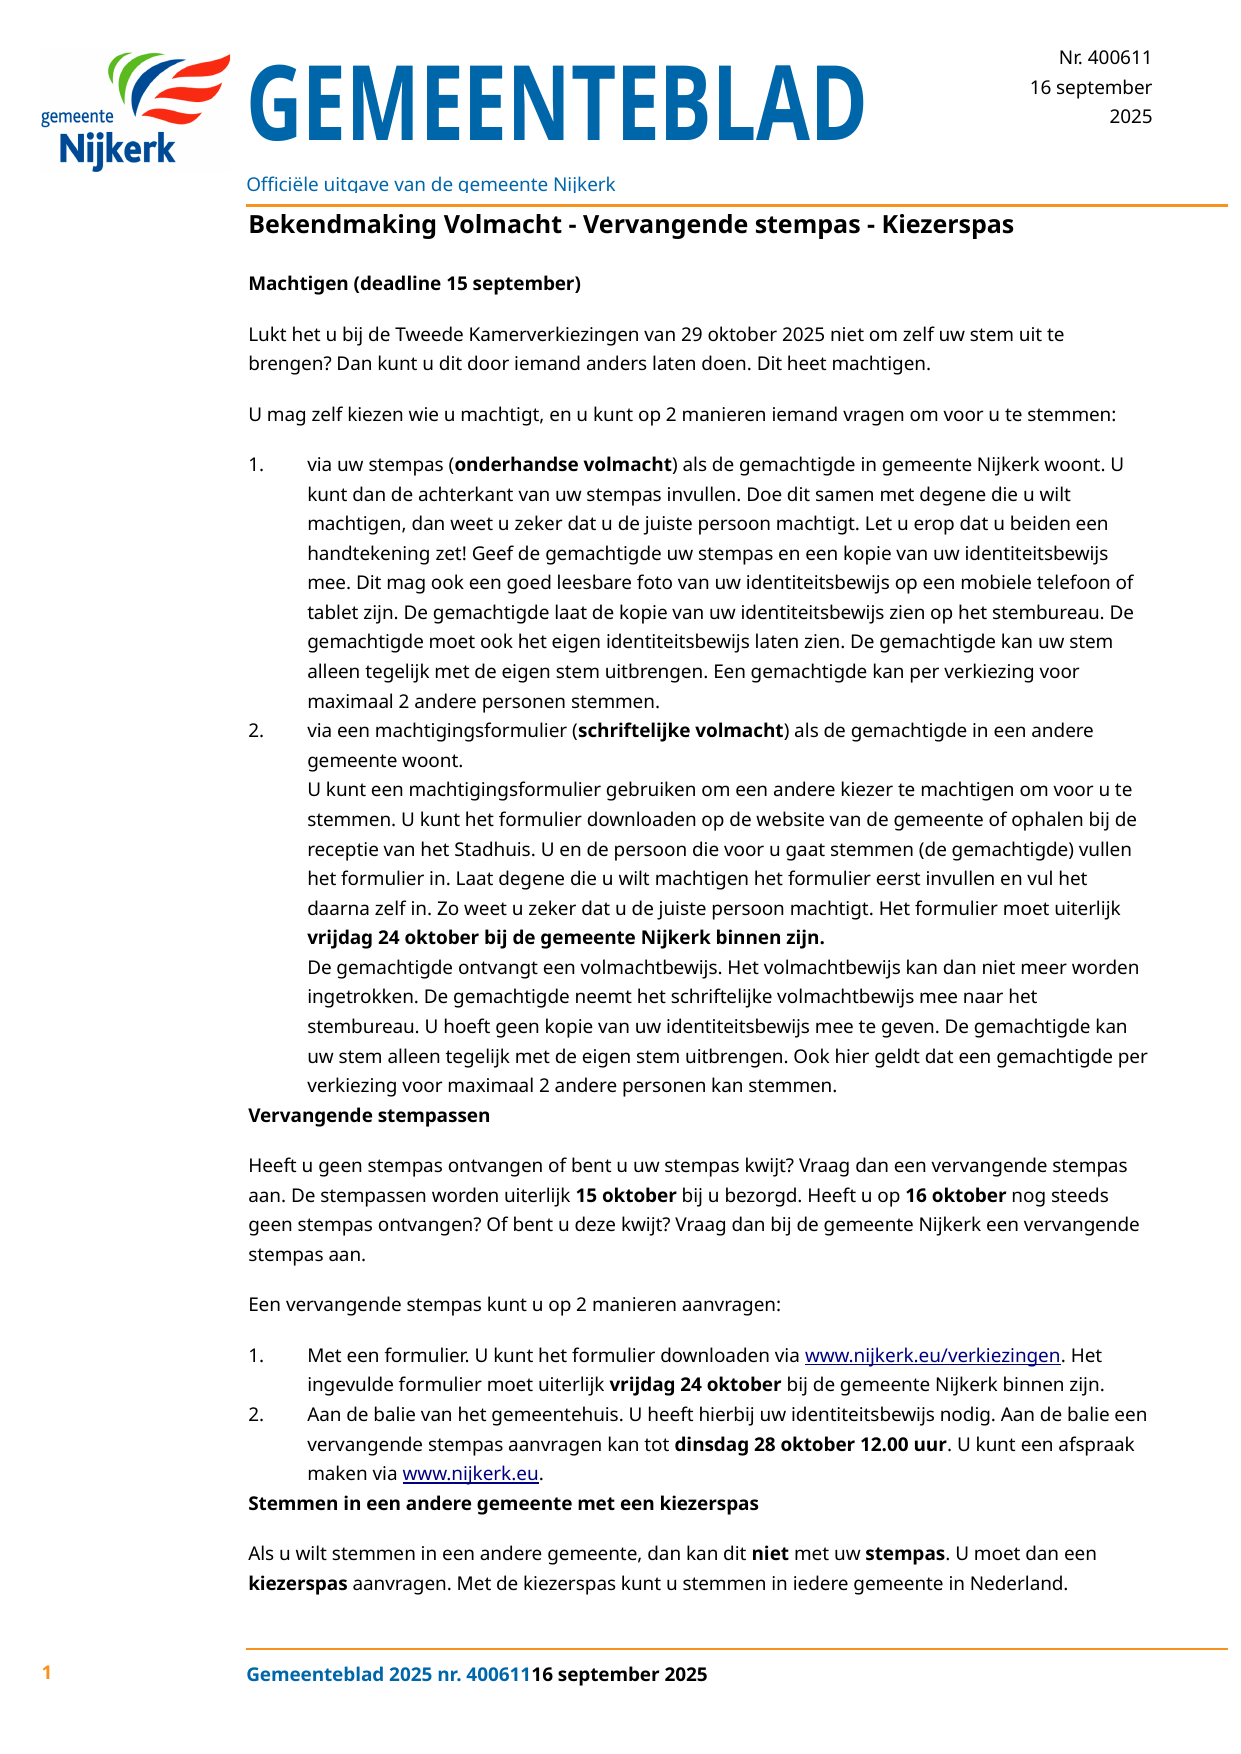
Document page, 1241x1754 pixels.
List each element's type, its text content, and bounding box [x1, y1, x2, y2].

text Een vervangende stempas kunt u op 2 manieren aanvragen: [248, 1292, 1152, 1317]
list via uw stempas (onderhandse volmacht) als de gemachtigde in gemeente Nijkerk woont. U kunt dan de achterkant van uw stempas invullen. Doe dit samen met degene die u wilt machtigen, dan weet u zeker dat u de juiste persoon machtigt. Let u erop dat u beiden een handtekening zet! Geef de gemachtigde uw stempas en een kopie van uw identiteitsbewijs mee. Dit mag ook een goed leesbare foto van uw identiteitsbewijs op een mobiele telefoon of tablet zijn. De gemachtigde laat de kopie van uw identiteitsbewijs zien op het stembureau. De gemachtigde moet ook het eigen identiteitsbewijs laten zien. De gemachtigde kan uw stem alleen tegelijk met de eigen stem uitbrengen. Een gemachtigde kan per verkiezing voor maximaal 2 andere personen stemmen. [248, 451, 1152, 713]
text Bekendmaking Volmacht - Vervangende stempas - Kiezerspas [248, 207, 1152, 241]
text Vervangende stempassen [248, 1102, 1152, 1128]
list U kunt een machtigingsformulier gebruiken om een andere kiezer te machtigen om voor u te stemmen. U kunt het formulier downloaden op de website van de gemeente of ophalen bij de receptie van het Stadhuis. U en de persoon die voor u gaat stemmen (de gemachtigde) vullen het formulier in. Laat degene die u wilt machtigen het formulier eerst invullen en vul het daarna zelf in. Zo weet u zeker dat u de juiste persoon machtigt. Het formulier moet uiterlijk vrijdag 24 oktober bij de gemeente Nijkerk binnen zijn. [248, 777, 1152, 950]
text Machtigen (deadline 15 september) [248, 270, 1152, 296]
list via een machtigingsformulier (schriftelijke volmacht) als de gemachtigde in een andere gemeente woont. [248, 717, 1152, 773]
text Stemmen in een andere gemeente met een kiezerspas [248, 1490, 1152, 1516]
text U mag zelf kiezen wie u machtigt, en u kunt op 2 manieren iemand vragen om voor u te stemmen: [248, 401, 1152, 426]
text Heeft u geen stempas ontvangen of bent u uw stempas kwijt? Vraag dan een vervangende stempas aan. De stempassen worden uiterlijk 15 oktober bij u bezorgd. Heeft u op 16 oktober nog steeds geen stempas ontvangen? Of bent u deze kwijt? Vraag dan bij de gemeente Nijkerk een vervangende stempas aan. [248, 1152, 1152, 1267]
list De gemachtigde ontvangt een volmachtbewijs. Het volmachtbewijs kan dan niet meer worden ingetrokken. De gemachtigde neemt het schriftelijke volmachtbewijs mee naar het stembureau. U hoeft geen kopie van uw identiteitsbewijs mee te geven. De gemachtigde kan uw stem alleen tegelijk met de eigen stem uitbrengen. Ook hier geldt dat een gemachtigde per verkiezing voor maximaal 2 andere personen kan stemmen. [248, 954, 1152, 1098]
picture [41, 47, 231, 172]
text Lukt het u bij de Tweede Kamerverkiezingen van 29 oktober 2025 niet om zelf uw stem uit te brengen? Dan kunt u dit door iemand anders laten doen. Dit heet machtigen. [248, 321, 1152, 376]
list Aan de balie van het gemeentehuis. U heeft hierbij uw identiteitsbewijs nodig. Aan de balie een vervangende stempas aanvragen kan tot dinsdag 28 oktober 12.00 uur. U kunt een afspraak maken via www.nijkerk.eu. [248, 1401, 1152, 1486]
text Als u wilt stemmen in een andere gemeente, dan kan dit niet met uw stempas. U moet dan een kiezerspas aanvragen. Met de kiezerspas kunt u stemmen in iedere gemeente in Nederland. [248, 1540, 1152, 1596]
list Met een formulier. U kunt het formulier downloaden via www.nijkerk.eu/verkiezingen. Het ingevulde formulier moet uiterlijk vrijdag 24 oktober bij de gemeente Nijkerk binnen zijn. [248, 1342, 1152, 1397]
